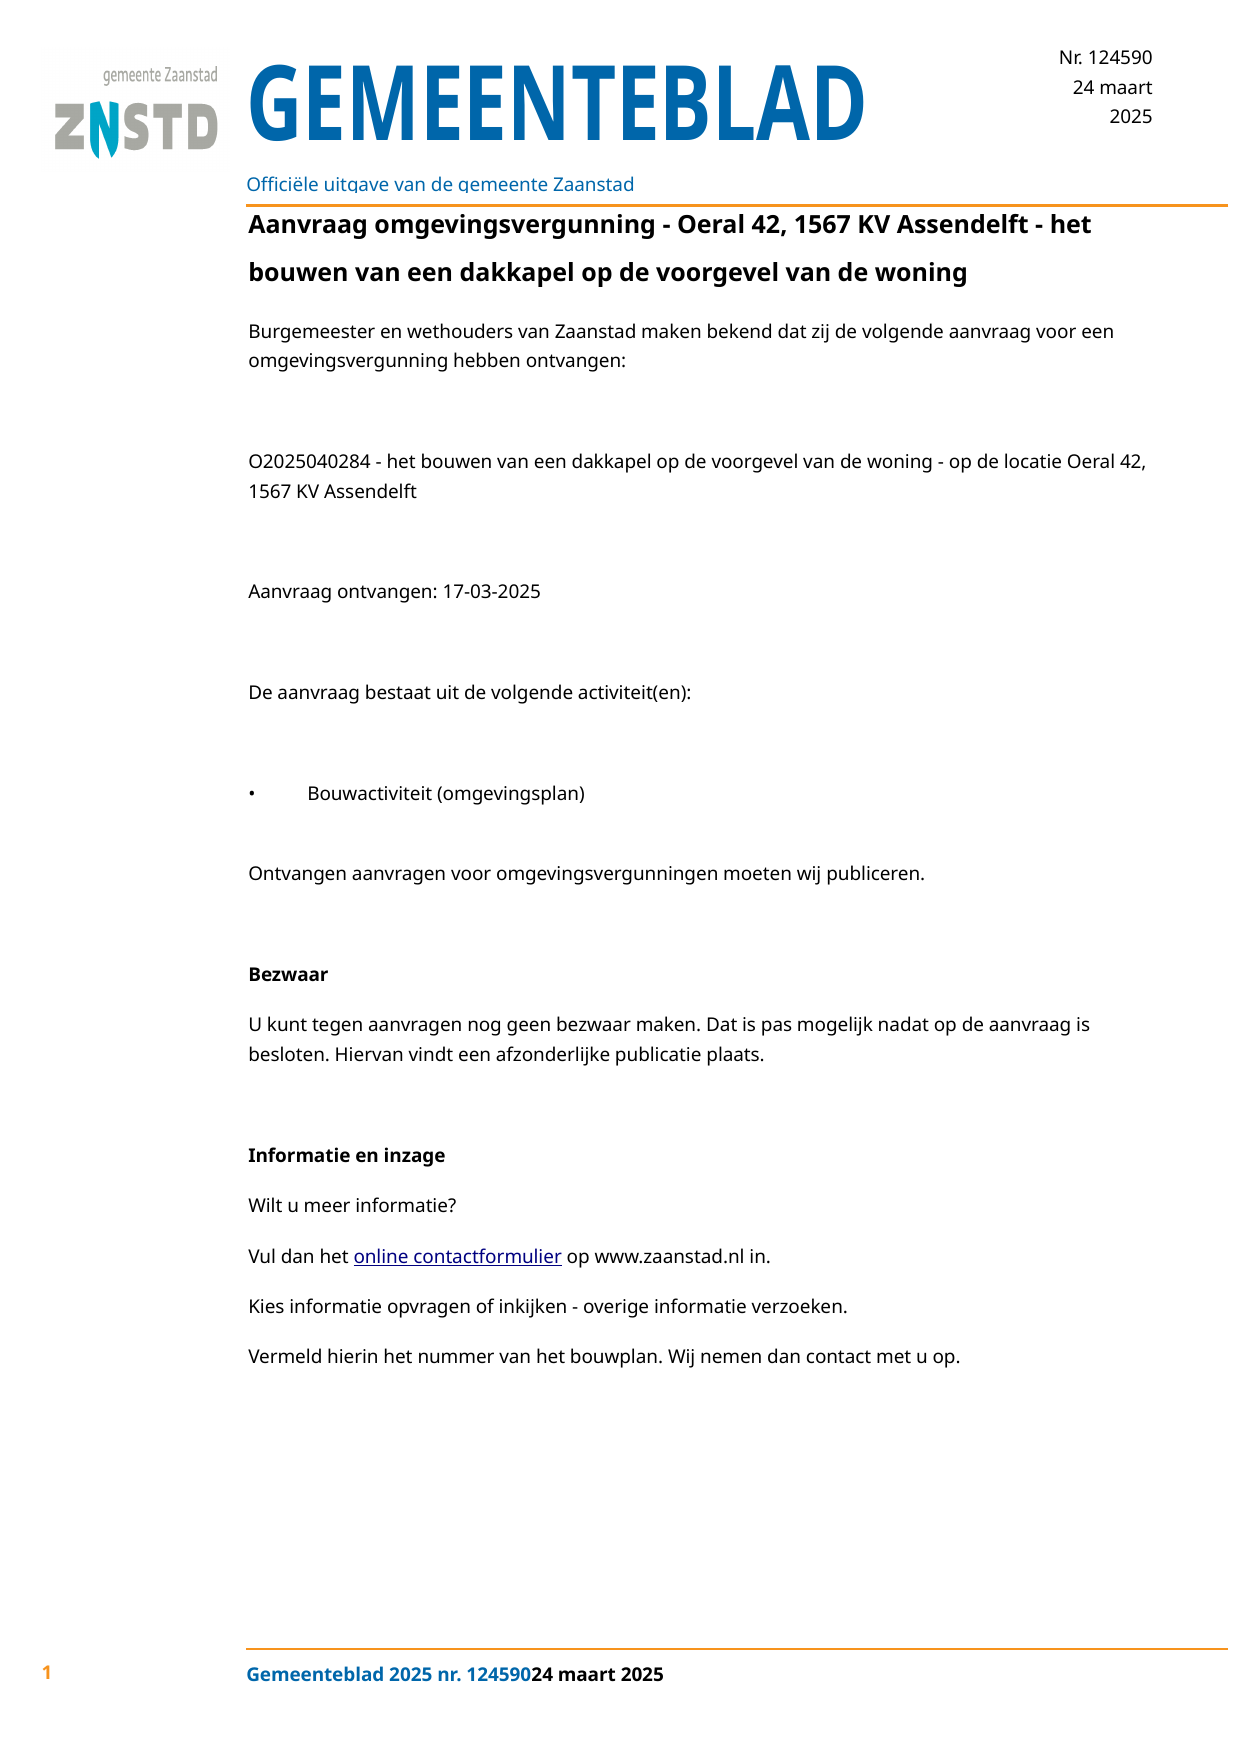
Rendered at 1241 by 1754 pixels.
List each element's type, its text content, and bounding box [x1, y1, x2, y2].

picture [41, 47, 231, 172]
list Bouwactiviteit (omgevingsplan) [248, 780, 1152, 806]
text Burgemeester en wethouders van Zaanstad maken bekend dat zij de volgende aanvraag voor een omgevingsvergunning hebben ontvangen: [248, 318, 1152, 373]
text Ontvangen aanvragen voor omgevingsvergunningen moeten wij publiceren. [248, 860, 1152, 886]
text Vul dan het online contactformulier op www.zaanstad.nl in. [248, 1243, 1152, 1269]
text Bezwaar [248, 961, 1152, 987]
text Aanvraag ontvangen: 17-03-2025 [248, 579, 1152, 604]
text Informatie en inzage [248, 1142, 1152, 1168]
text Vermeld hierin het nummer van het bouwplan. Wij nemen dan contact met u op. [248, 1344, 1152, 1369]
text Kies informatie opvragen of inkijken - overige informatie verzoeken. [248, 1293, 1152, 1319]
text U kunt tegen aanvragen nog geen bezwaar maken. Dat is pas mogelijk nadat op de aanvraag is besloten. Hiervan vindt een afzonderlijke publicatie plaats. [248, 1012, 1152, 1067]
text Wilt u meer informatie? [248, 1192, 1152, 1218]
text Aanvraag omgevingsvergunning - Oeral 42, 1567 KV Assendelft - het bouwen van een dakkapel op de voorgevel van de woning [248, 207, 1152, 288]
text O2025040284 - het bouwen van een dakkapel op de voorgevel van de woning - op de locatie Oeral 42, 1567 KV Assendelft [248, 448, 1152, 504]
text De aanvraag bestaat uit de volgende activiteit(en): [248, 679, 1152, 705]
